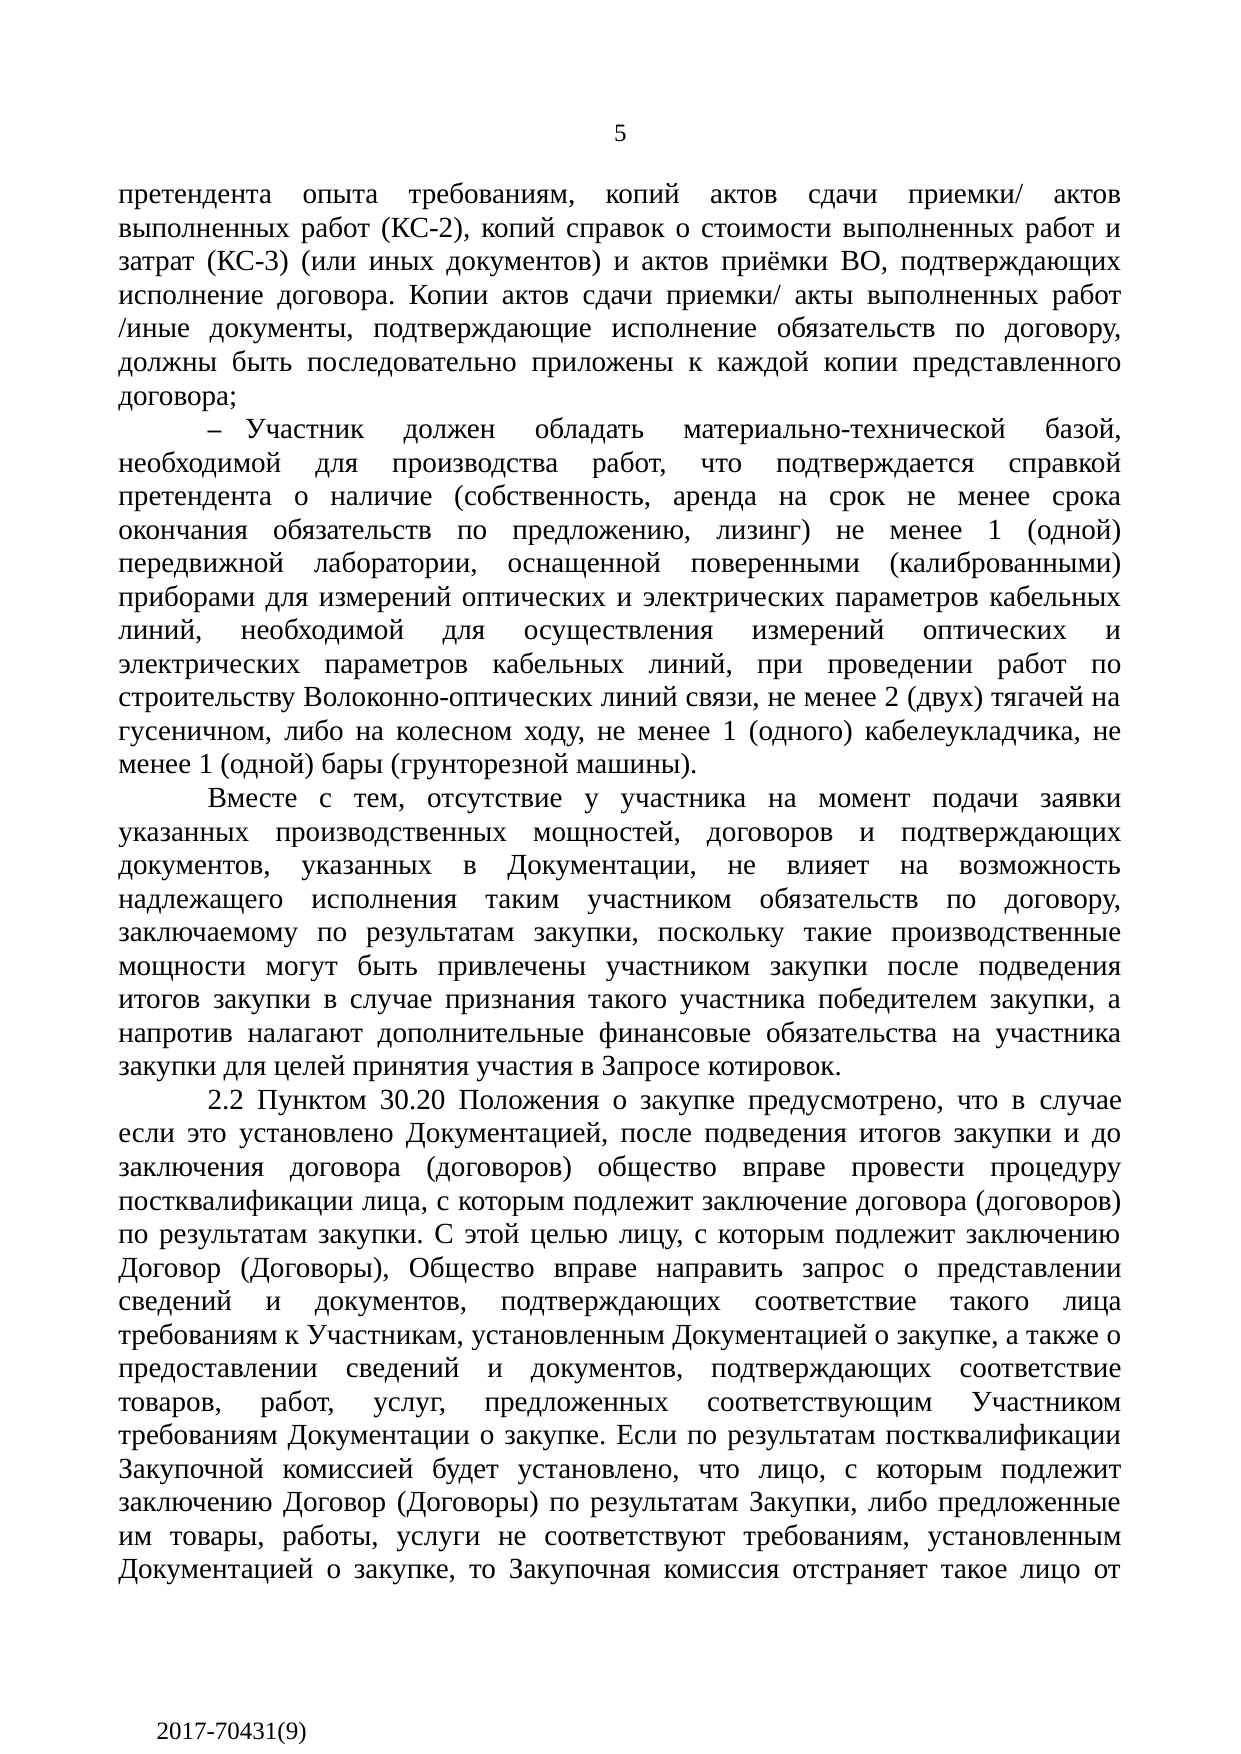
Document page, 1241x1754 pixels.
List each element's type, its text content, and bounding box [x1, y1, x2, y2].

list претендента опыта требованиям, копий актов сдачи приемки/ актов выполненных работ (КС-2), копий справок о стоимости выполненных работ и затрат (КС-3) (или иных документов) и актов приёмки ВО, подтверждающих исполнение договора. Копии актов сдачи приемки/ акты выполненных работ /иные документы, подтверждающие исполнение обязательств по договору, должны быть последовательно приложены к каждой копии представленного договора; [118, 176, 1122, 411]
list Участник должен обладать материально-технической базой, необходимой для производства работ, что подтверждается справкой претендента о наличие (собственность, аренда на срок не менее срока окончания обязательств по предложению, лизинг) не менее 1 (одной) передвижной лаборатории, оснащенной поверенными (калиброванными) приборами для измерений оптических и электрических параметров кабельных линий, необходимой для осуществления измерений оптических и электрических параметров кабельных линий, при проведении работ по строительству Волоконно-оптических линий связи, не менее 2 (двух) тягачей на гусеничном, либо на колесном ходу, не менее 1 (одного) кабелеукладчика, не менее 1 (одной) бары (грунторезной машины). [118, 411, 1122, 780]
text Вместе с тем, отсутствие у участника на момент подачи заявки указанных производственных мощностей, договоров и подтверждающих документов, указанных в Документации, не влияет на возможность надлежащего исполнения таким участником обязательств по договору, заключаемому по результатам закупки, поскольку такие производственные мощности могут быть привлечены участником закупки после подведения итогов закупки в случае признания такого участника победителем закупки, а напротив налагают дополнительные финансовые обязательства на участника закупки для целей принятия участия в Запросе котировок. [118, 780, 1122, 1082]
text 2.2 Пунктом 30.20 Положения о закупке предусмотрено, что в случае если это установлено Документацией, после подведения итогов закупки и до заключения договора (договоров) общество вправе провести процедуру постквалификации лица, с которым подлежит заключение договора (договоров) по результатам закупки. С этой целью лицу, с которым подлежит заключению Договор (Договоры), Общество вправе направить запрос о представлении сведений и документов, подтверждающих соответствие такого лица требованиям к Участникам, установленным Документацией о закупке, а также о предоставлении сведений и документов, подтверждающих соответствие товаров, работ, услуг, предложенных соответствующим Участником требованиям Документации о закупке. Если по результатам постквалификации Закупочной комиссией будет установлено, что лицо, с которым подлежит заключению Договор (Договоры) по результатам Закупки, либо предложенные им товары, работы, услуги не соответствуют требованиям, установленным Документацией о закупке, то Закупочная комиссия отстраняет такое лицо от [118, 1082, 1122, 1585]
